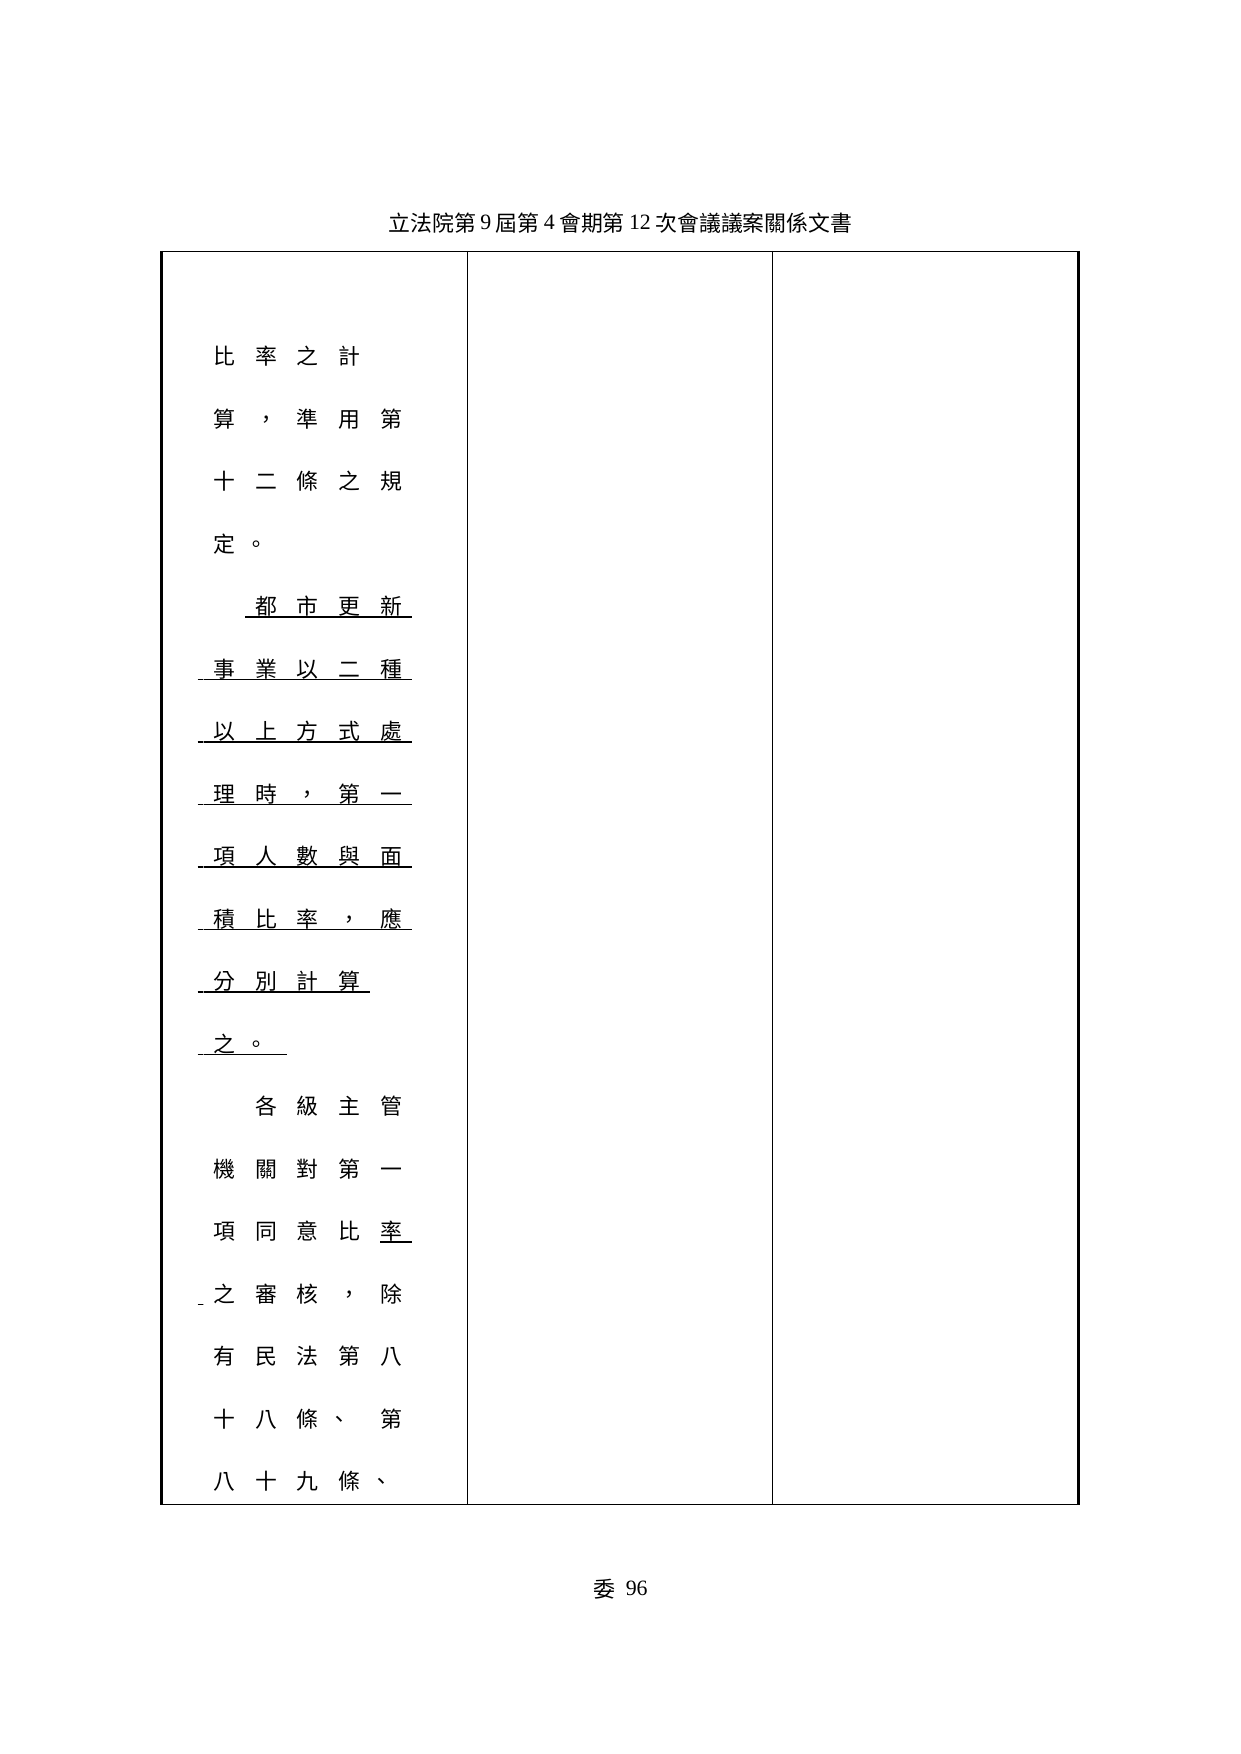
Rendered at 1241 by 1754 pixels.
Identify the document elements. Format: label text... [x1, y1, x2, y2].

table_cell [773, 252, 1077, 1504]
table_cell [468, 252, 772, 1504]
table_cell 比率之計算，準用第十二條之規定。 都市更新事業以二種以上方式處理時，第一項人數與面積比率，應分別計算之。 各級主管機關對第一項同意比率之審核，除有民法第八十八條、第八十九條、 [163, 252, 467, 1504]
